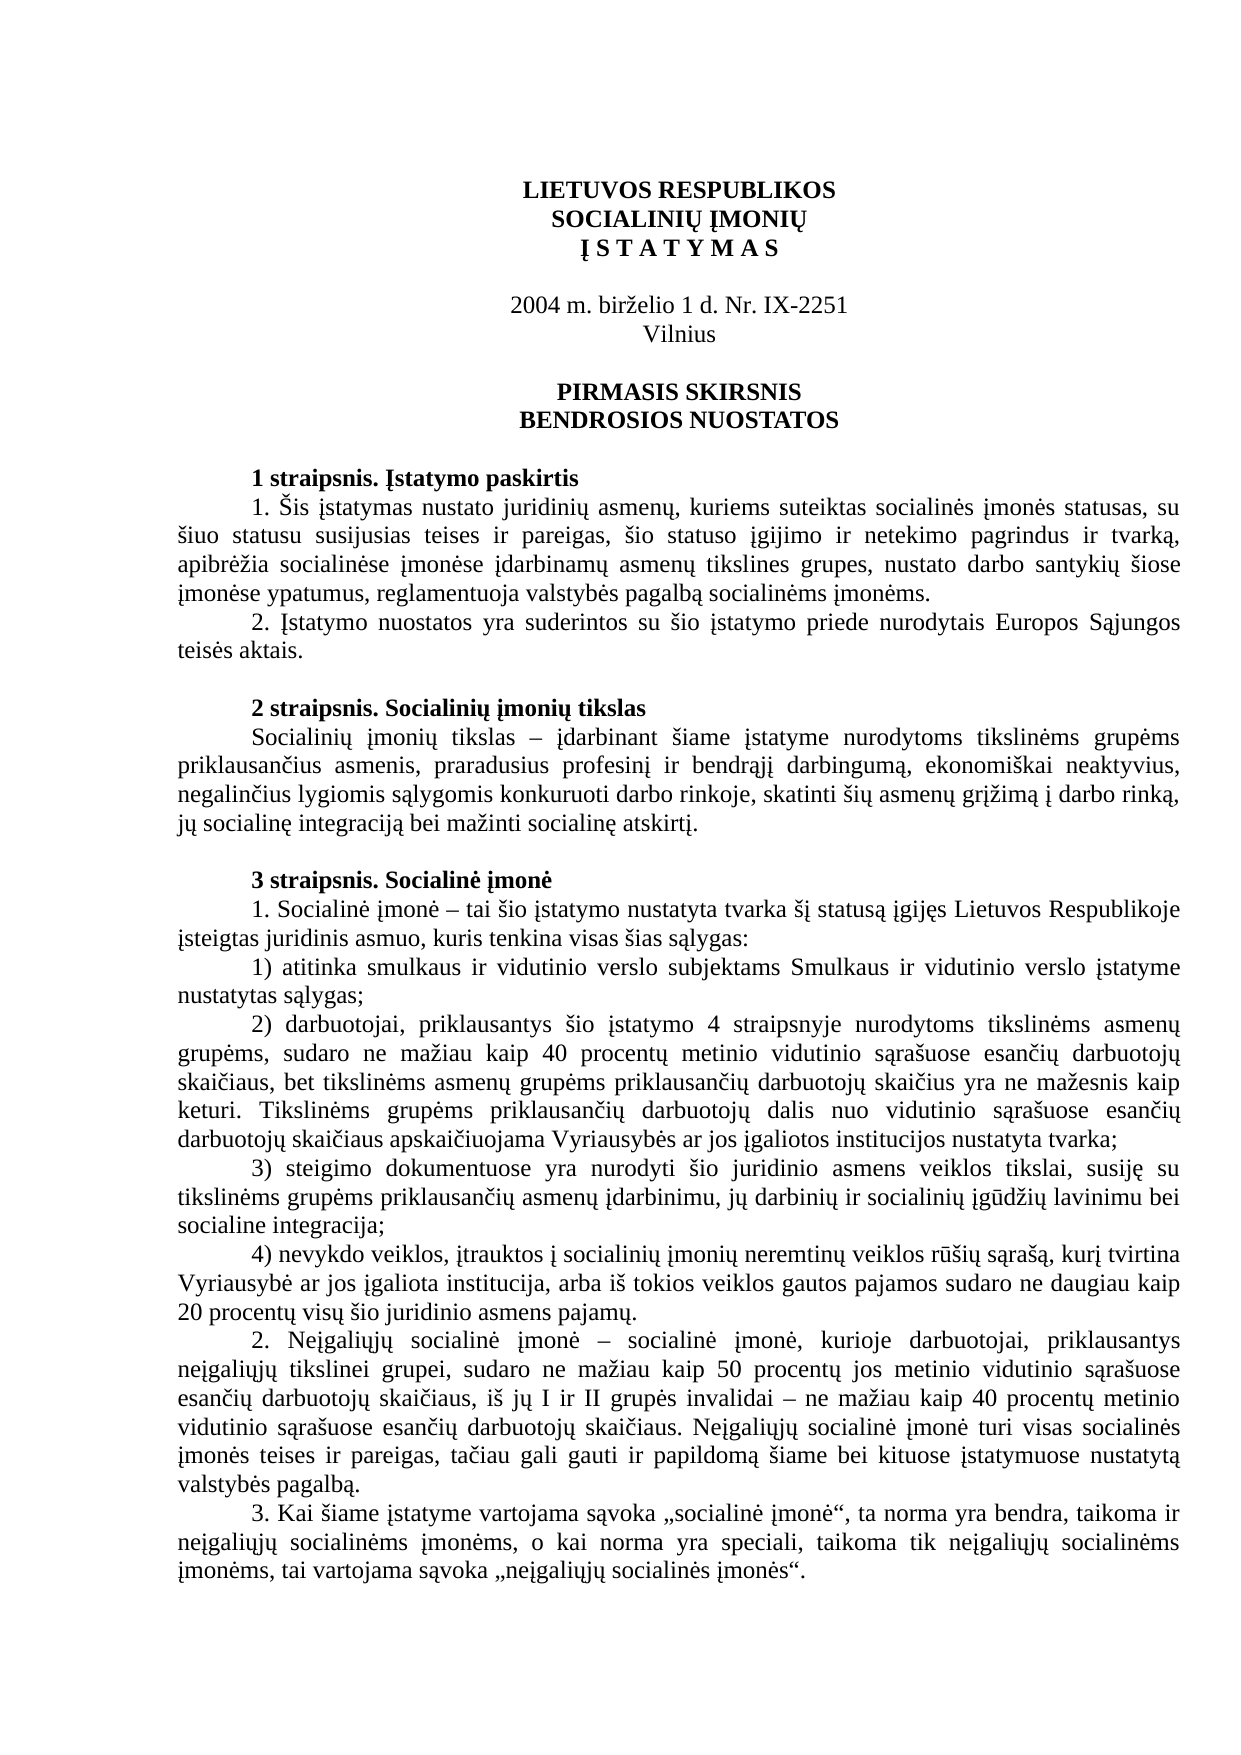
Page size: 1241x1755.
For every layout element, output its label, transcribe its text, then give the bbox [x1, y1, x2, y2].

subtitle 3 straipsnis. Socialinė įmonė [177, 866, 1181, 894]
text 1) atitinka smulkaus ir vidutinio verslo subjektams Smulkaus ir vidutinio verslo įstatyme nustatytas sąlygas; [177, 952, 1181, 1009]
text 1. Šis įstatymas nustato juridinių asmenų, kuriems suteiktas socialinės įmonės statusas, su šiuo statusu susijusias teises ir pareigas, šio statuso įgijimo ir netekimo pagrindus ir tvarką, apibrėžia socialinėse įmonėse įdarbinamų asmenų tikslines grupes, nustato darbo santykių šiose įmonėse ypatumus, reglamentuoja valstybės pagalbą socialinėms įmonėms. [177, 492, 1181, 607]
text 2. Neįgaliųjų socialinė įmonė – socialinė įmonė, kurioje darbuotojai, priklausantys neįgaliųjų tikslinei grupei, sudaro ne mažiau kaip 50 procentų jos metinio vidutinio sąrašuose esančių darbuotojų skaičiaus, iš jų I ir II grupės invalidai – ne mažiau kaip 40 procentų metinio vidutinio sąrašuose esančių darbuotojų skaičiaus. Neįgaliųjų socialinė įmonė turi visas socialinės įmonės teises ir pareigas, tačiau gali gauti ir papildomą šiame bei kituose įstatymuose nustatytą valstybės pagalbą. [177, 1326, 1181, 1498]
text LIETUVOS RESPUBLIKOS SOCIALINIŲ ĮMONIŲ Į S T A T Y M A S [177, 176, 1181, 262]
text 3. Kai šiame įstatyme vartojama sąvoka „socialinė įmonė“, ta norma yra bendra, taikoma ir neįgaliųjų socialinėms įmonėms, o kai norma yra speciali, taikoma tik neįgaliųjų socialinėms įmonėms, tai vartojama sąvoka „neįgaliųjų socialinės įmonės“. [177, 1498, 1181, 1584]
text 3) steigimo dokumentuose yra nurodyti šio juridinio asmens veiklos tikslai, susiję su tikslinėms grupėms priklausančių asmenų įdarbinimu, jų darbinių ir socialinių įgūdžių lavinimu bei socialine integracija; [177, 1153, 1181, 1239]
text PIRMASis SKIRSNIS [177, 377, 1181, 406]
text 2. Įstatymo nuostatos yra suderintos su šio įstatymo priede nurodytais Europos Sąjungos teisės aktais. [177, 607, 1181, 664]
text 2004 m. birželio 1 d. Nr. IX-2251 [177, 291, 1181, 319]
text BendrOSIOS NUOSTATOS [177, 406, 1181, 434]
text 2) darbuotojai, priklausantys šio įstatymo 4 straipsnyje nurodytoms tikslinėms asmenų grupėms, sudaro ne mažiau kaip 40 procentų metinio vidutinio sąrašuose esančių darbuotojų skaičiaus, bet tikslinėms asmenų grupėms priklausančių darbuotojų skaičius yra ne mažesnis kaip keturi. Tikslinėms grupėms priklausančių darbuotojų dalis nuo vidutinio sąrašuose esančių darbuotojų skaičiaus apskaičiuojama Vyriausybės ar jos įgaliotos institucijos nustatyta tvarka; [177, 1009, 1181, 1153]
subtitle 2 straipsnis. Socialinių įmonių tikslas [177, 693, 1181, 722]
text 1. Socialinė įmonė – tai šio įstatymo nustatyta tvarka šį statusą įgijęs Lietuvos Respublikoje įsteigtas juridinis asmuo, kuris tenkina visas šias sąlygas: [177, 894, 1181, 952]
text 4) nevykdo veiklos, įtrauktos į socialinių įmonių neremtinų veiklos rūšių sąrašą, kurį tvirtina Vyriausybė ar jos įgaliota institucija, arba iš tokios veiklos gautos pajamos sudaro ne daugiau kaip 20 procentų visų šio juridinio asmens pajamų. [177, 1239, 1181, 1326]
text Socialinių įmonių tikslas – įdarbinant šiame įstatyme nurodytoms tikslinėms grupėms priklausančius asmenis, praradusius profesinį ir bendrąjį darbingumą, ekonomiškai neaktyvius, negalinčius lygiomis sąlygomis konkuruoti darbo rinkoje, skatinti šių asmenų grįžimą į darbo rinką, jų socialinę integraciją bei mažinti socialinę atskirtį. [177, 722, 1181, 837]
subtitle 1 straipsnis. Įstatymo paskirtis [177, 463, 1181, 492]
text Vilnius [177, 319, 1181, 348]
